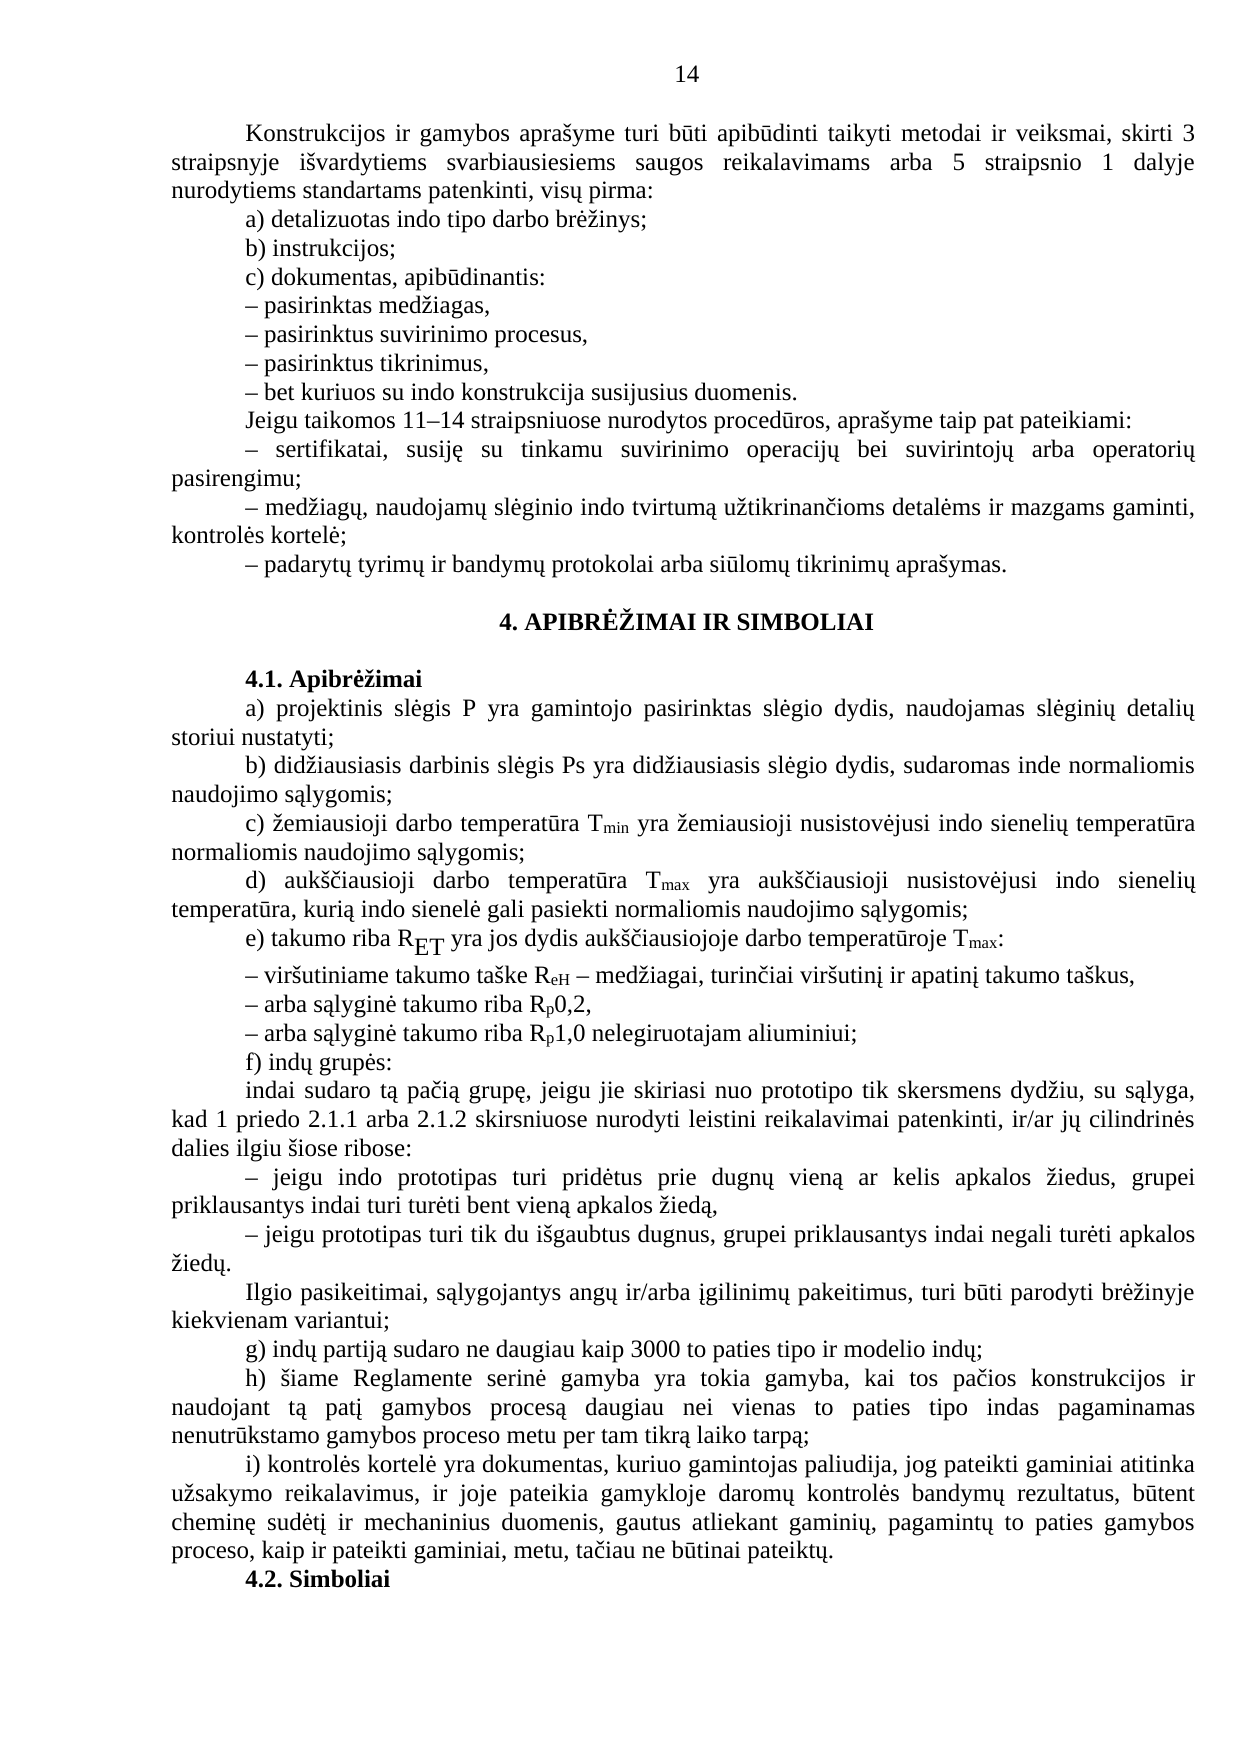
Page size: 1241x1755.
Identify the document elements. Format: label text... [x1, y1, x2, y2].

text – viršutiniame takumo taške ReH – medžiagai, turinčiai viršutinį ir apatinį takumo taškus, [171, 960, 1196, 989]
text a) projektinis slėgis P yra gamintojo pasirinktas slėgio dydis, naudojamas slėginių detalių storiui nustatyti; [171, 693, 1196, 751]
text – jeigu indo prototipas turi pridėtus prie dugnų vieną ar kelis apkalos žiedus, grupei priklausantys indai turi turėti bent vieną apkalos žiedą, [171, 1162, 1196, 1219]
text c) dokumentas, apibūdinantis: [171, 262, 1196, 291]
text – arba sąlyginė takumo riba Rp1,0 nelegiruotajam aliuminiui; [171, 1018, 1196, 1047]
text d) aukščiausioji darbo temperatūra Tmax yra aukščiausioji nusistovėjusi indo sienelių temperatūra, kurią indo sienelė gali pasiekti normaliomis naudojimo sąlygomis; [171, 866, 1196, 923]
text – bet kuriuos su indo konstrukcija susijusius duomenis. [171, 377, 1196, 406]
text 4. APIBRĖŽIMAI IR SIMBOLIAI [177, 607, 1196, 636]
text i) kontrolės kortelė yra dokumentas, kuriuo gamintojas paliudija, jog pateikti gaminiai atitinka užsakymo reikalavimus, ir joje pateikia gamykloje daromų kontrolės bandymų rezultatus, būtent cheminę sudėtį ir mechaninius duomenis, gautus atliekant gaminių, pagamintų to paties gamybos proceso, kaip ir pateikti gaminiai, metu, tačiau ne būtinai pateiktų. [171, 1449, 1196, 1564]
text f) indų grupės: [171, 1047, 1196, 1075]
text b) didžiausiasis darbinis slėgis Ps yra didžiausiasis slėgio dydis, sudaromas inde normaliomis naudojimo sąlygomis; [171, 751, 1196, 808]
text – jeigu prototipas turi tik du išgaubtus dugnus, grupei priklausantys indai negali turėti apkalos žiedų. [171, 1219, 1196, 1277]
text e) takumo riba RET yra jos dydis aukščiausiojoje darbo temperatūroje Tmax: [171, 923, 1196, 960]
text – pasirinktus suvirinimo procesus, [171, 319, 1196, 348]
text – sertifikatai, susiję su tinkamu suvirinimo operacijų bei suvirintojų arba operatorių pasirengimu; [171, 434, 1196, 492]
text a) detalizuotas indo tipo darbo brėžinys; [171, 204, 1196, 233]
text Ilgio pasikeitimai, sąlygojantys angų ir/arba įgilinimų pakeitimus, turi būti parodyti brėžinyje kiekvienam variantui; [171, 1277, 1196, 1334]
text b) instrukcijos; [171, 233, 1196, 262]
text – medžiagų, naudojamų slėginio indo tvirtumą užtikrinančioms detalėms ir mazgams gaminti, kontrolės kortelė; [171, 492, 1196, 549]
text – pasirinktus tikrinimus, [171, 348, 1196, 377]
text Konstrukcijos ir gamybos aprašyme turi būti apibūdinti taikyti metodai ir veiksmai, skirti 3 straipsnyje išvardytiems svarbiausiesiems saugos reikalavimams arba 5 straipsnio 1 dalyje nurodytiems standartams patenkinti, visų pirma: [171, 118, 1196, 204]
text – arba sąlyginė takumo riba Rp0,2, [171, 989, 1196, 1018]
text Jeigu taikomos 11–14 straipsniuose nurodytos procedūros, aprašyme taip pat pateikiami: [171, 406, 1196, 434]
text g) indų partiją sudaro ne daugiau kaip 3000 to paties tipo ir modelio indų; [171, 1334, 1196, 1363]
text c) žemiausioji darbo temperatūra Tmin yra žemiausioji nusistovėjusi indo sienelių temperatūra normaliomis naudojimo sąlygomis; [171, 808, 1196, 866]
text 4.1. Apibrėžimai [171, 664, 1196, 693]
text – padarytų tyrimų ir bandymų protokolai arba siūlomų tikrinimų aprašymas. [171, 549, 1196, 578]
text 4.2. Simboliai [171, 1564, 1196, 1593]
text indai sudaro tą pačią grupę, jeigu jie skiriasi nuo prototipo tik skersmens dydžiu, su sąlyga, kad 1 priedo 2.1.1 arba 2.1.2 skirsniuose nurodyti leistini reikalavimai patenkinti, ir/ar jų cilindrinės dalies ilgiu šiose ribose: [171, 1075, 1196, 1162]
text h) šiame Reglamente serinė gamyba yra tokia gamyba, kai tos pačios konstrukcijos ir naudojant tą patį gamybos procesą daugiau nei vienas to paties tipo indas pagaminamas nenutrūkstamo gamybos proceso metu per tam tikrą laiko tarpą; [171, 1363, 1196, 1449]
text – pasirinktas medžiagas, [171, 291, 1196, 319]
